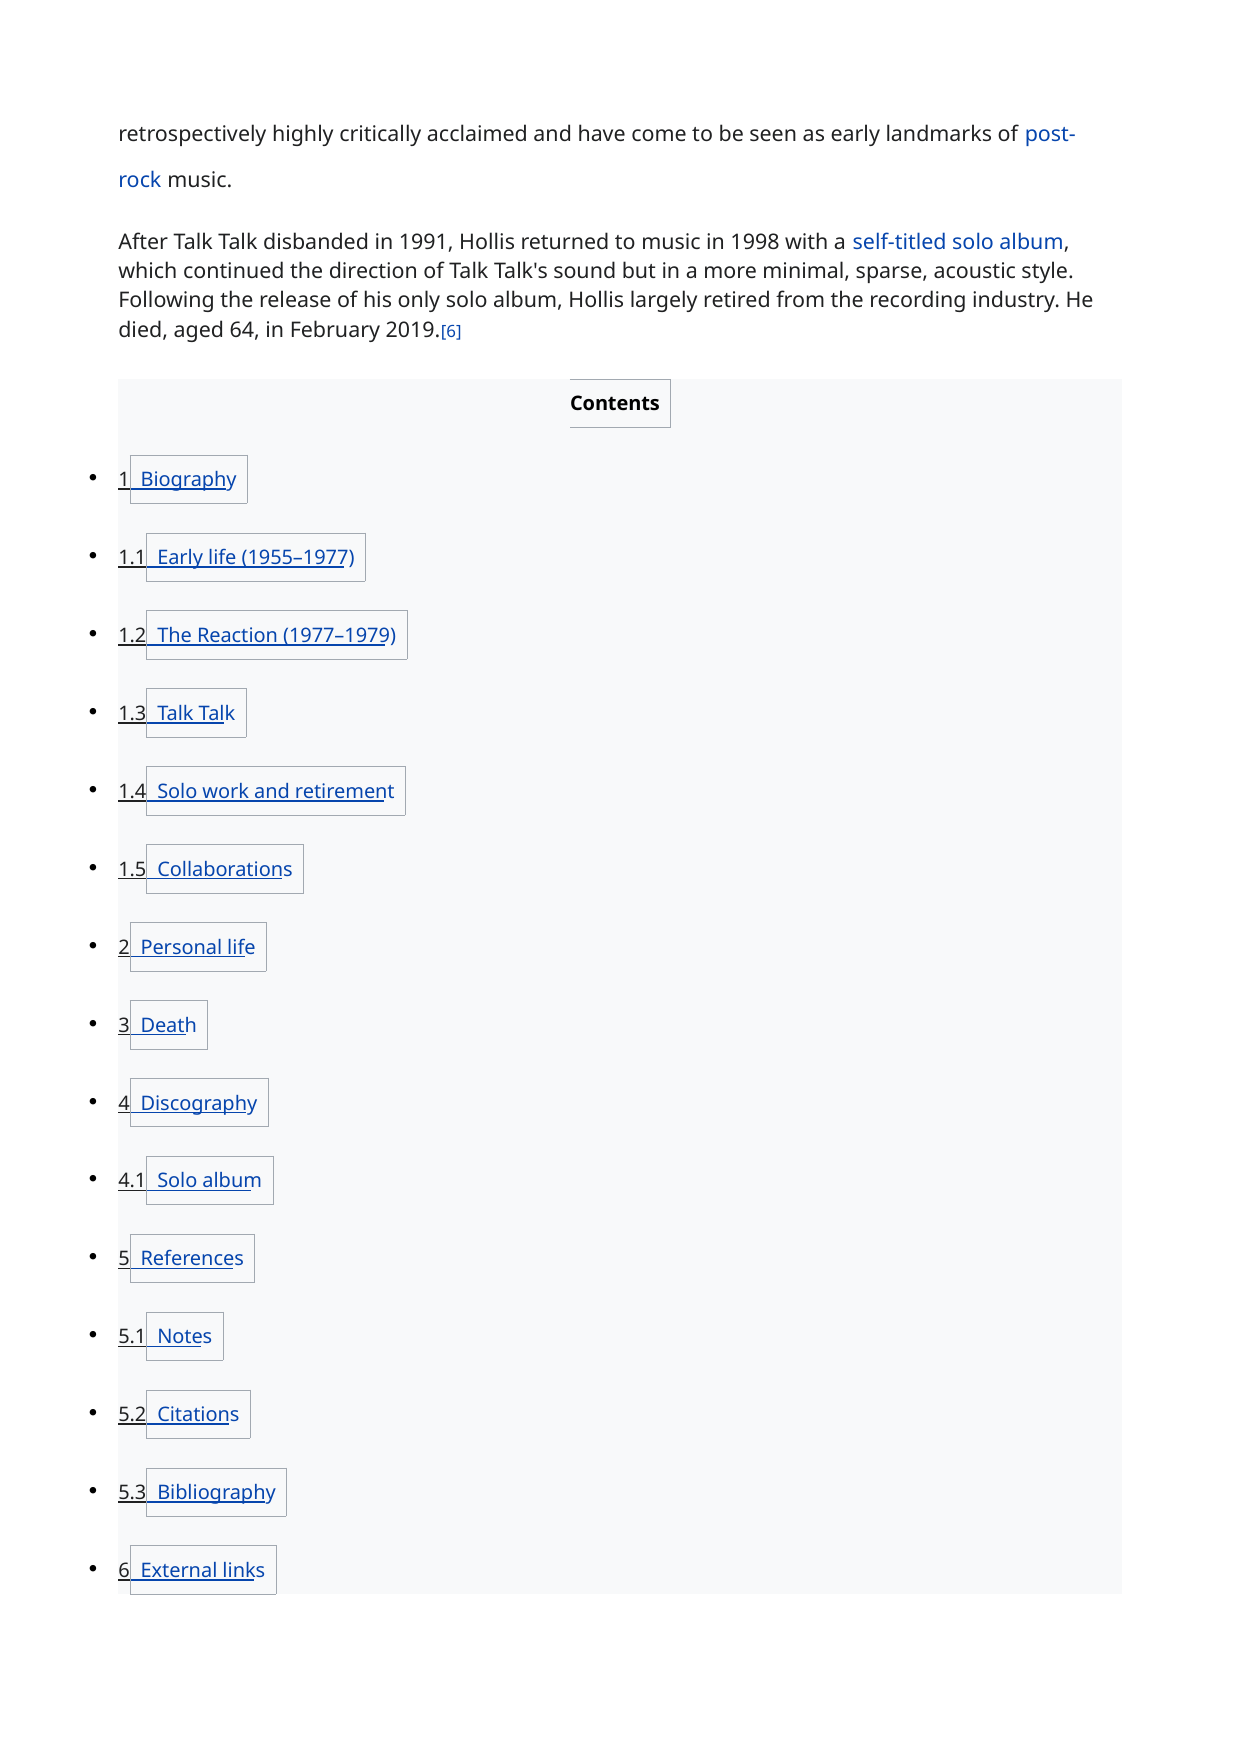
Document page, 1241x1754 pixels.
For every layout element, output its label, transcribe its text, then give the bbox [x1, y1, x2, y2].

list 5 [118, 1234, 130, 1268]
list 1.1Early life (1955–1977) [147, 534, 365, 581]
list 1Biography [248, 454, 1122, 503]
subtitle [671, 379, 1122, 427]
list 1Biography [118, 454, 247, 488]
list Solo work and retirement [147, 767, 405, 815]
list Discography [131, 1079, 268, 1126]
list 5.2Citations [147, 1391, 250, 1438]
list [118, 1191, 146, 1204]
list [118, 724, 146, 737]
list 1.1Early life (1955–1977) [366, 532, 1122, 581]
list 4.1 [118, 1156, 146, 1190]
list 1Biography [131, 456, 247, 503]
list 5.2Citations [118, 1389, 250, 1423]
list 2 [118, 922, 130, 956]
list [118, 1035, 130, 1049]
text retrospectively highly critically acclaimed and have come to be seen as early landmarks of post-rock music. [118, 118, 1122, 194]
list External links [131, 1546, 276, 1594]
list [208, 1000, 1122, 1049]
list [118, 1347, 146, 1360]
list Notes [147, 1313, 223, 1360]
list 6 [118, 1545, 130, 1579]
list The Reaction (1977–1979) [147, 611, 407, 659]
list 4 [118, 1078, 130, 1112]
list [255, 1234, 1122, 1282]
list [274, 1156, 1122, 1204]
list Solo album [147, 1157, 273, 1204]
list 5.3Bibliography [287, 1467, 1122, 1516]
list 1.1Early life (1955–1977) [118, 532, 365, 566]
list [267, 922, 1122, 971]
list 5.2Citations [118, 1425, 146, 1438]
list 5.3Bibliography [118, 1467, 286, 1501]
list [408, 610, 1122, 659]
list References [131, 1235, 254, 1282]
list [304, 844, 1122, 893]
text After Talk Talk disbanded in 1991, Hollis returned to music in 1998 with a self-titled solo album, which continued the direction of Talk Talk's sound but in a more minimal, sparse, acoustic style. Following the release of his only solo album, Hollis largely retired from the recording industry. He died, aged 64, in February 2019.[6] [118, 226, 1122, 343]
list [118, 879, 146, 893]
list 3 [118, 1000, 130, 1034]
list 1.5 [118, 844, 146, 878]
list 1.2 [118, 610, 146, 644]
list 5.3Bibliography [147, 1469, 286, 1516]
list Collaborations [147, 845, 303, 893]
list 1.3 [118, 688, 146, 722]
list [277, 1545, 1122, 1594]
list Personal life [131, 923, 266, 971]
list Talk Talk [147, 689, 246, 737]
list 5.2Citations [251, 1389, 1122, 1438]
list [247, 688, 1122, 737]
subtitle Contents [118, 379, 670, 427]
list 5.3Bibliography [118, 1503, 146, 1516]
list 5.1 [118, 1312, 146, 1346]
list [406, 766, 1122, 815]
list Death [131, 1001, 207, 1049]
list [224, 1312, 1122, 1360]
list 1.4 [118, 766, 146, 800]
list [269, 1078, 1122, 1127]
